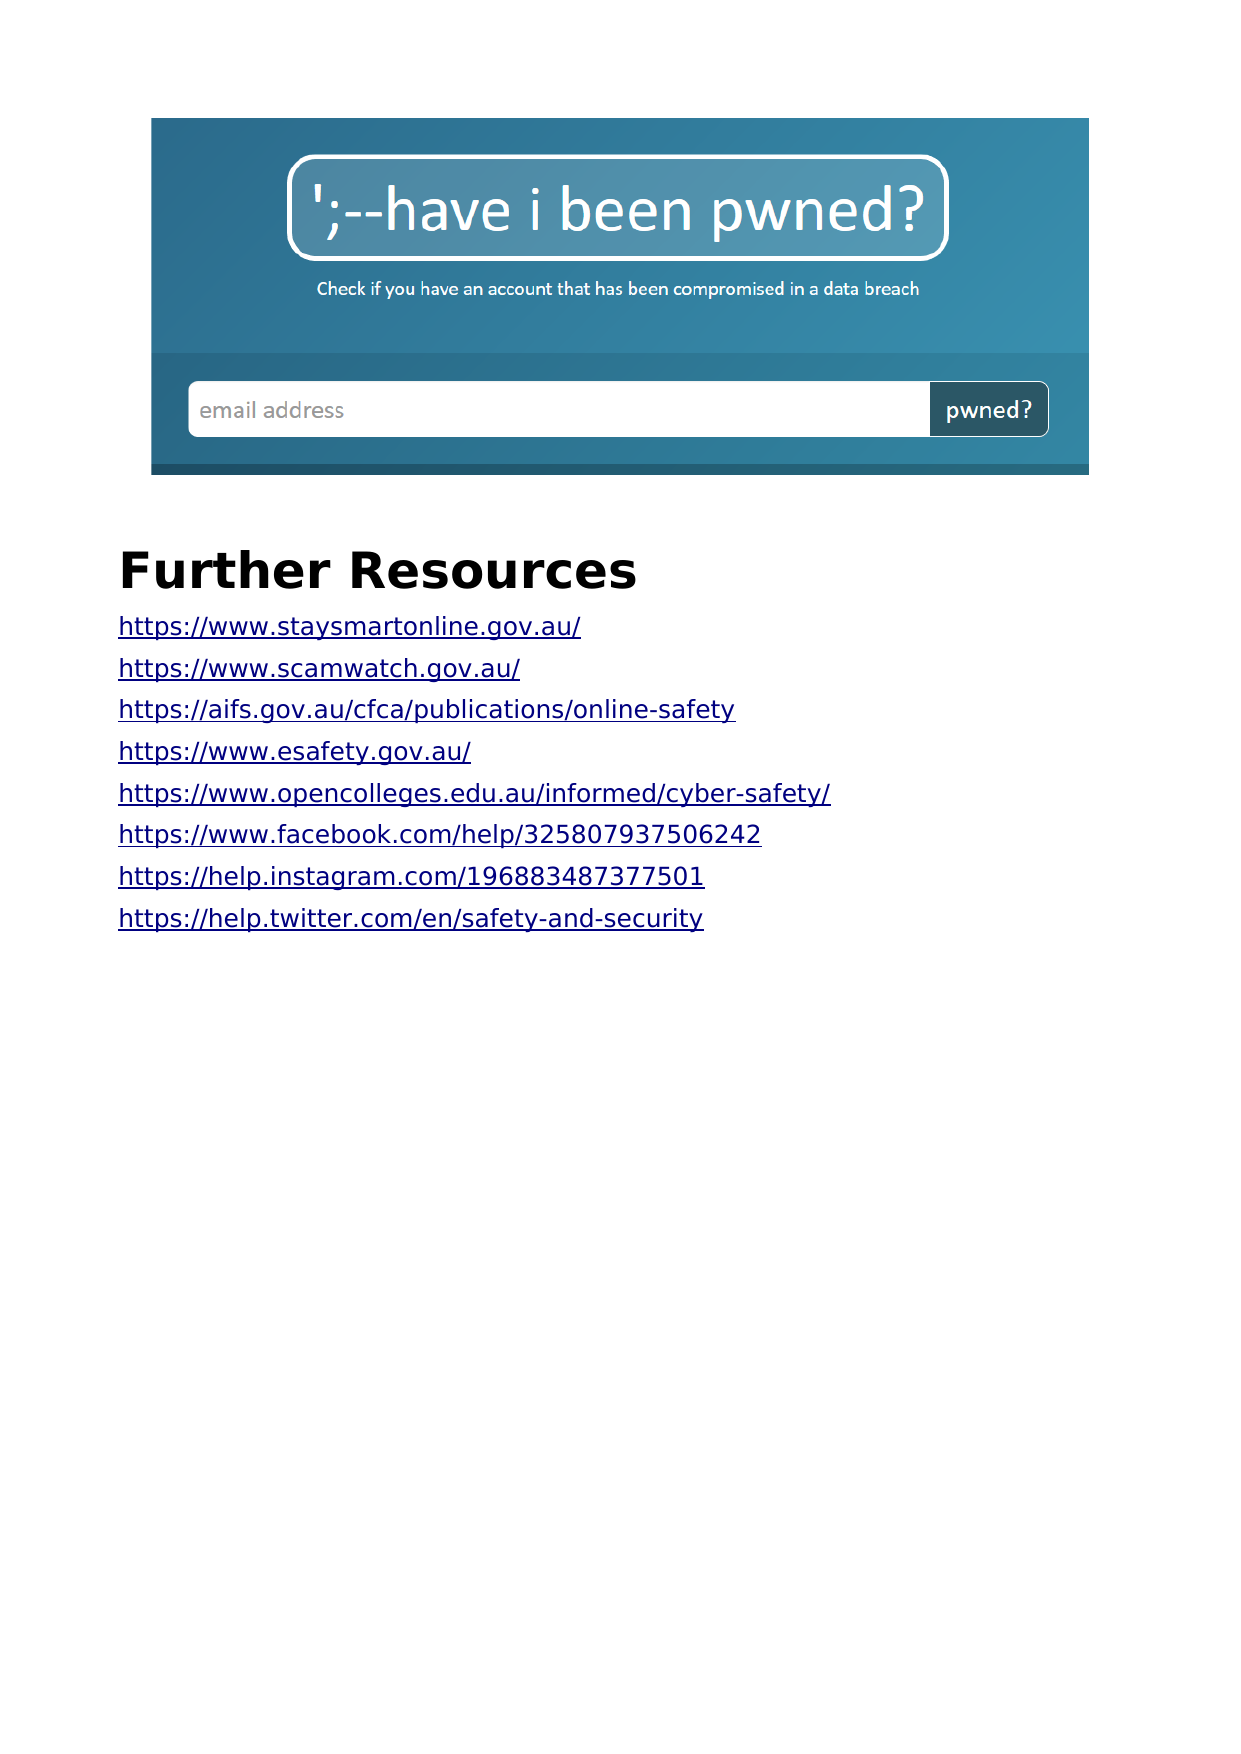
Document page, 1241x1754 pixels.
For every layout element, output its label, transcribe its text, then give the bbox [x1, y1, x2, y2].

text https://www.opencolleges.edu.au/informed/cyber-safety/ [118, 779, 1122, 808]
text https://www.staysmartonline.gov.au/ [118, 612, 1122, 642]
text https://www.esafety.gov.au/ [118, 737, 1122, 767]
picture [151, 118, 1089, 475]
text https://aifs.gov.au/cfca/publications/online-safety [118, 696, 1122, 725]
subtitle Further Resources [118, 542, 1122, 600]
text https://help.twitter.com/en/safety-and-security [118, 904, 1122, 933]
text https://www.facebook.com/help/325807937506242 [118, 821, 1122, 850]
text https://www.scamwatch.gov.au/ [118, 654, 1122, 683]
text https://help.instagram.com/196883487377501 [118, 862, 1122, 892]
